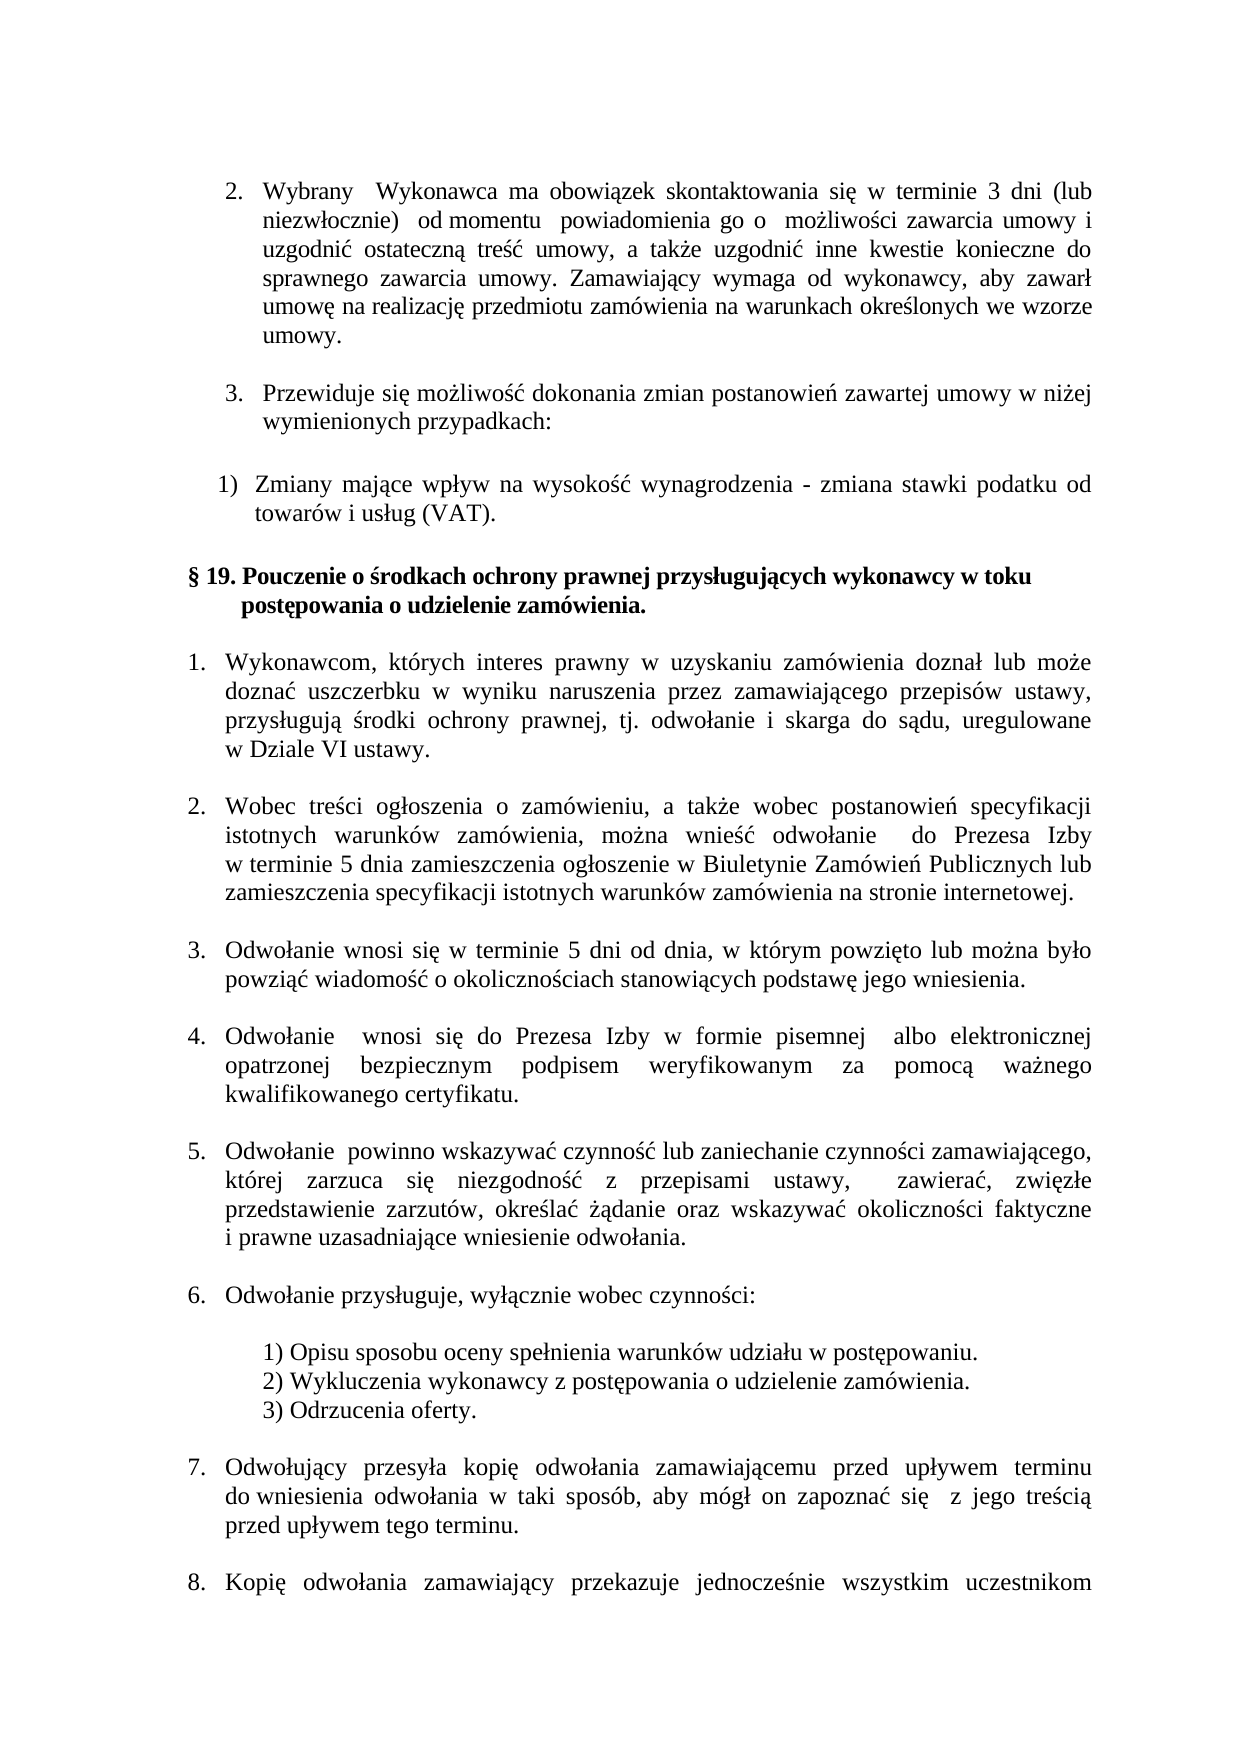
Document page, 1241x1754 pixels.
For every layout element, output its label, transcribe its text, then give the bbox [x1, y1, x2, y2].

list Wobec treści ogłoszenia o zamówieniu, a także wobec postanowień specyfikacji istotnych warunków zamówienia, można wnieść odwołanie do Prezesa Izby w terminie 5 dnia zamieszczenia ogłoszenie w Biuletynie Zamówień Publicznych lub zamieszczenia specyfikacji istotnych warunków zamówienia na stronie internetowej. [187, 791, 1093, 906]
text 3) Odrzucenia oferty. [262, 1395, 1093, 1424]
list Wybrany Wykonawca ma obowiązek skontaktowania się w terminie 3 dni (lub niezwłocznie) od momentu powiadomienia go o możliwości zawarcia umowy i uzgodnić ostateczną treść umowy, a także uzgodnić inne kwestie konieczne do sprawnego zawarcia umowy. Zamawiający wymaga od wykonawcy, aby zawarł umowę na realizację przedmiotu zamówienia na warunkach określonych we wzorze umowy. [225, 176, 1093, 349]
list Zmiany mające wpływ na wysokość wynagrodzenia - zmiana stawki podatku od towarów i usług (VAT). [217, 469, 1093, 527]
text 2) Wykluczenia wykonawcy z postępowania o udzielenie zamówienia. [262, 1366, 1093, 1395]
list Odwołanie przysługuje, wyłącznie wobec czynności: [187, 1280, 1093, 1309]
list Wykonawcom, których interes prawny w uzyskaniu zamówienia doznał lub może doznać uszczerbku w wyniku naruszenia przez zamawiającego przepisów ustawy, przysługują środki ochrony prawnej, tj. odwołanie i skarga do sądu, uregulowane w Dziale VI ustawy. [187, 647, 1093, 762]
text postępowania o udzielenie zamówienia. [187, 590, 1093, 619]
list Kopię odwołania zamawiający przekazuje jednocześnie wszystkim uczestnikom [187, 1567, 1093, 1596]
list Przewiduje się możliwość dokonania zmian postanowień zawartej umowy w niżej wymienionych przypadkach: [225, 378, 1093, 435]
list Odwołanie powinno wskazywać czynność lub zaniechanie czynności zamawiającego, której zarzuca się niezgodność z przepisami ustawy, zawierać, zwięzłe przedstawienie zarzutów, określać żądanie oraz wskazywać okoliczności faktyczne i prawne uzasadniające wniesienie odwołania. [187, 1136, 1093, 1251]
list Odwołanie wnosi się do Prezesa Izby w formie pisemnej albo elektronicznej opatrzonej bezpiecznym podpisem weryfikowanym za pomocą ważnego kwalifikowanego certyfikatu. [187, 1021, 1093, 1107]
text § 19. Pouczenie o środkach ochrony prawnej przysługujących wykonawcy w toku [187, 561, 1093, 590]
text 1) Opisu sposobu oceny spełnienia warunków udziału w postępowaniu. [262, 1337, 1093, 1366]
list Odwołanie wnosi się w terminie 5 dni od dnia, w którym powzięto lub można było powziąć wiadomość o okolicznościach stanowiących podstawę jego wniesienia. [187, 935, 1093, 992]
list Odwołujący przesyła kopię odwołania zamawiającemu przed upływem terminu do wniesienia odwołania w taki sposób, aby mógł on zapoznać się z jego treścią przed upływem tego terminu. [187, 1452, 1093, 1539]
